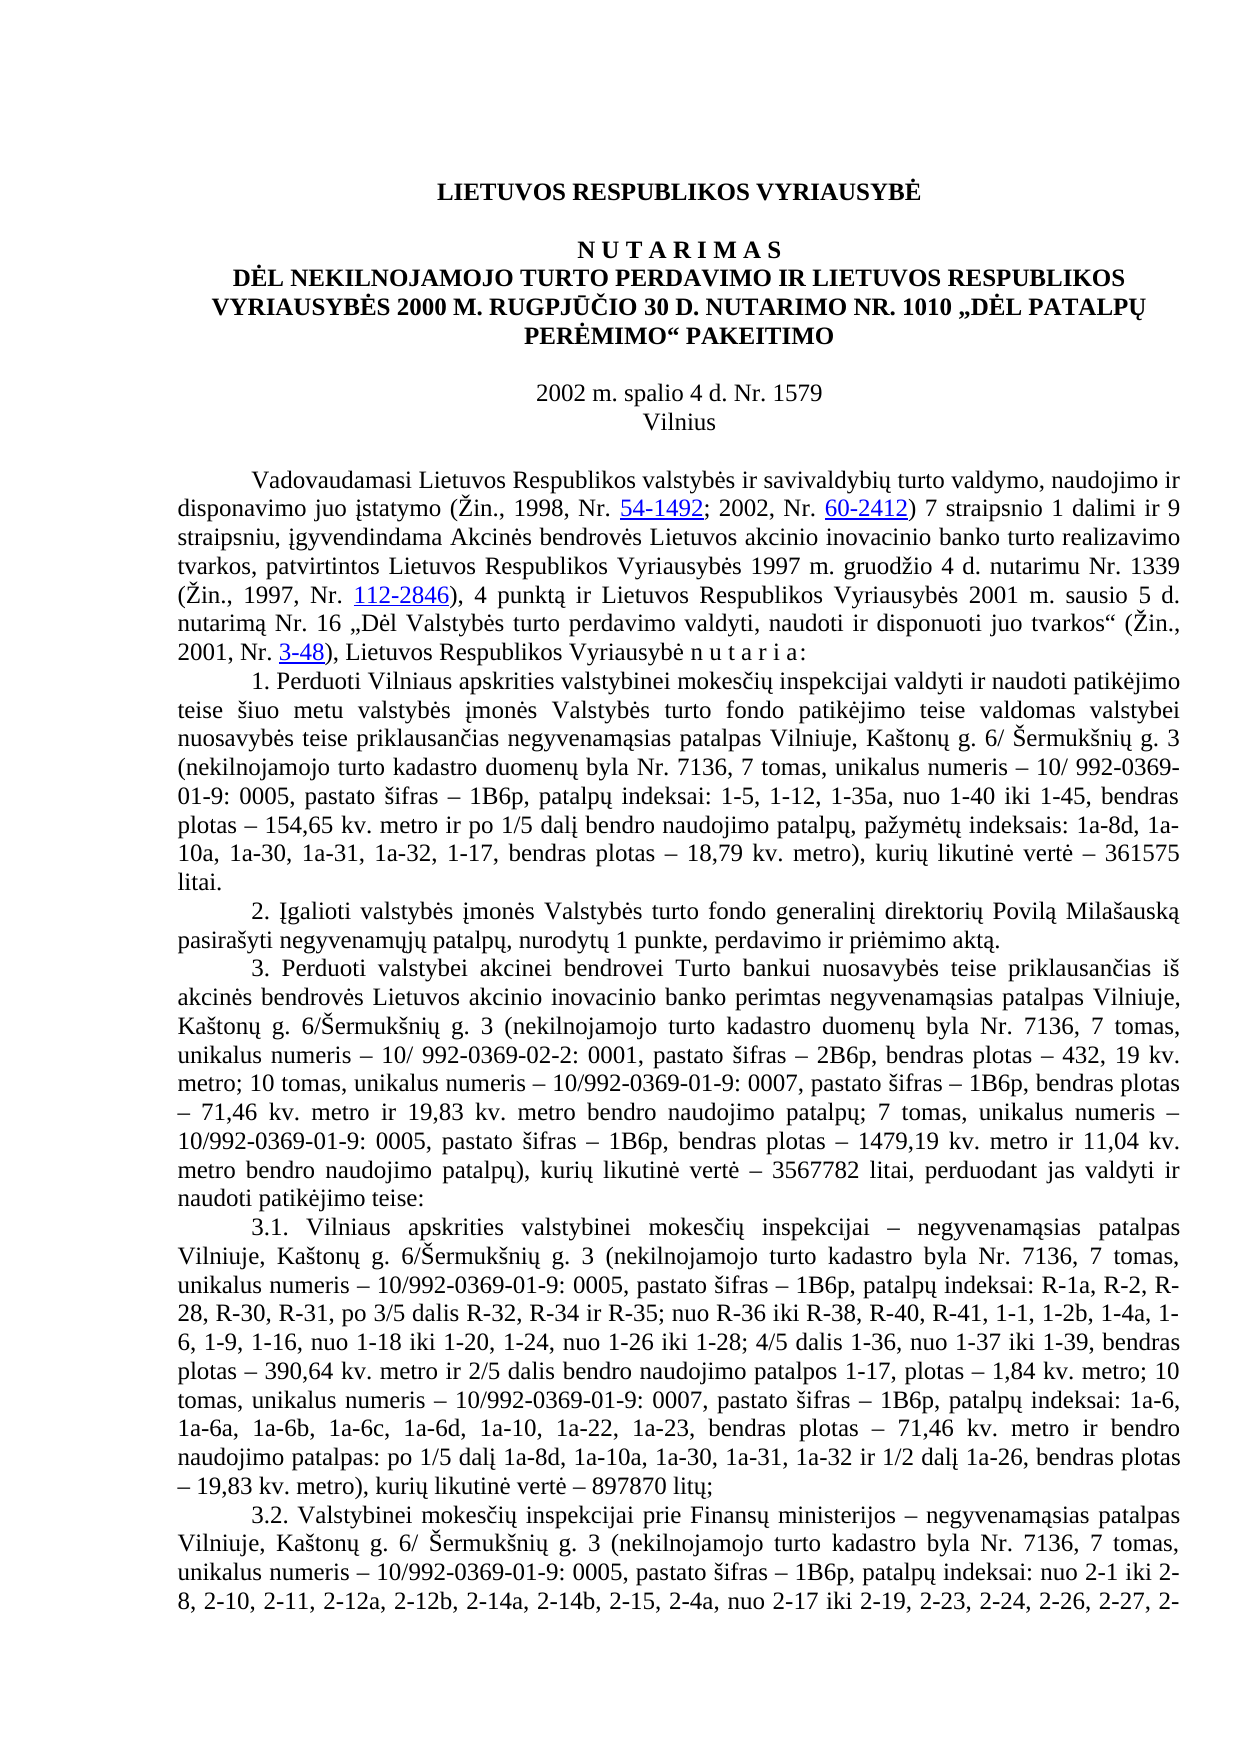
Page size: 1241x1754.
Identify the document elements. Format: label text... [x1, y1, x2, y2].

text Vilnius [177, 407, 1181, 436]
text N U T A R I M A S [177, 235, 1181, 263]
text 2002 m. spalio 4 d. Nr. 1579 [177, 378, 1181, 407]
text LIETUVOS RESPUBLIKOS VYRIAUSYBĖ [177, 177, 1181, 206]
text 2. Įgalioti valstybės įmonės Valstybės turto fondo generalinį direktorių Povilą Milašauską pasirašyti negyvenamųjų patalpų, nurodytų 1 punkte, perdavimo ir priėmimo aktą. [177, 896, 1181, 953]
text Vadovaudamasi Lietuvos Respublikos valstybės ir savivaldybių turto valdymo, naudojimo ir disponavimo juo įstatymo (Žin., 1998, Nr. 54-1492; 2002, Nr. 60-2412) 7 straipsnio 1 dalimi ir 9 straipsniu, įgyvendindama Akcinės bendrovės Lietuvos akcinio inovacinio banko turto realizavimo tvarkos, patvirtintos Lietuvos Respublikos Vyriausybės 1997 m. gruodžio 4 d. nutarimu Nr. 1339 (Žin., 1997, Nr. 112-2846), 4 punktą ir Lietuvos Respublikos Vyriausybės 2001 m. sausio 5 d. nutarimą Nr. 16 „Dėl Valstybės turto perdavimo valdyti, naudoti ir disponuoti juo tvarkos“ (Žin., 2001, Nr. 3-48), Lietuvos Respublikos Vyriausybė nutaria: [177, 465, 1181, 666]
text 1. Perduoti Vilniaus apskrities valstybinei mokesčių inspekcijai valdyti ir naudoti patikėjimo teise šiuo metu valstybės įmonės Valstybės turto fondo patikėjimo teise valdomas valstybei nuosavybės teise priklausančias negyvenamąsias patalpas Vilniuje, Kaštonų g. 6/ Šermukšnių g. 3 (nekilnojamojo turto kadastro duomenų byla Nr. 7136, 7 tomas, unikalus numeris – 10/ 992-0369-01-9: 0005, pastato šifras – 1B6p, patalpų indeksai: 1-5, 1-12, 1-35a, nuo 1-40 iki 1-45, bendras plotas – 154,65 kv. metro ir po 1/5 dalį bendro naudojimo patalpų, pažymėtų indeksais: 1a-8d, 1a-10a, 1a-30, 1a-31, 1a-32, 1-17, bendras plotas – 18,79 kv. metro), kurių likutinė vertė – 361575 litai. [177, 666, 1181, 896]
text 3. Perduoti valstybei akcinei bendrovei Turto bankui nuosavybės teise priklausančias iš akcinės bendrovės Lietuvos akcinio inovacinio banko perimtas negyvenamąsias patalpas Vilniuje, Kaštonų g. 6/Šermukšnių g. 3 (nekilnojamojo turto kadastro duomenų byla Nr. 7136, 7 tomas, unikalus numeris – 10/ 992-0369-02-2: 0001, pastato šifras – 2B6p, bendras plotas – 432, 19 kv. metro; 10 tomas, unikalus numeris – 10/992-0369-01-9: 0007, pastato šifras – 1B6p, bendras plotas – 71,46 kv. metro ir 19,83 kv. metro bendro naudojimo patalpų; 7 tomas, unikalus numeris – 10/992-0369-01-9: 0005, pastato šifras – 1B6p, bendras plotas – 1479,19 kv. metro ir 11,04 kv. metro bendro naudojimo patalpų), kurių likutinė vertė – 3567782 litai, perduodant jas valdyti ir naudoti patikėjimo teise: [177, 953, 1181, 1212]
text 3.1. Vilniaus apskrities valstybinei mokesčių inspekcijai – negyvenamąsias patalpas Vilniuje, Kaštonų g. 6/Šermukšnių g. 3 (nekilnojamojo turto kadastro byla Nr. 7136, 7 tomas, unikalus numeris – 10/992-0369-01-9: 0005, pastato šifras – 1B6p, patalpų indeksai: R-1a, R-2, R-28, R-30, R-31, po 3/5 dalis R-32, R-34 ir R-35; nuo R-36 iki R-38, R-40, R-41, 1-1, 1-2b, 1-4a, 1-6, 1-9, 1-16, nuo 1-18 iki 1-20, 1-24, nuo 1-26 iki 1-28; 4/5 dalis 1-36, nuo 1-37 iki 1-39, bendras plotas – 390,64 kv. metro ir 2/5 dalis bendro naudojimo patalpos 1-17, plotas – 1,84 kv. metro; 10 tomas, unikalus numeris – 10/992-0369-01-9: 0007, pastato šifras – 1B6p, patalpų indeksai: 1a-6, 1a-6a, 1a-6b, 1a-6c, 1a-6d, 1a-10, 1a-22, 1a-23, bendras plotas – 71,46 kv. metro ir bendro naudojimo patalpas: po 1/5 dalį 1a-8d, 1a-10a, 1a-30, 1a-31, 1a-32 ir 1/2 dalį 1a-26, bendras plotas – 19,83 kv. metro), kurių likutinė vertė – 897870 litų; [177, 1212, 1181, 1500]
text DĖL NEKILNOJAMOJO TURTO PERDAVIMO IR LIETUVOS RESPUBLIKOS VYRIAUSYBĖS 2000 M. RUGPJŪČIO 30 D. NUTARIMO NR. 1010 „DĖL PATALPŲ PERĖMIMO“ PAKEITIMO [177, 263, 1181, 350]
text 3.2. Valstybinei mokesčių inspekcijai prie Finansų ministerijos – negyvenamąsias patalpas Vilniuje, Kaštonų g. 6/ Šermukšnių g. 3 (nekilnojamojo turto kadastro byla Nr. 7136, 7 tomas, unikalus numeris – 10/992-0369-01-9: 0005, pastato šifras – 1B6p, patalpų indeksai: nuo 2-1 iki 2-8, 2-10, 2-11, 2-12a, 2-12b, 2-14a, 2-14b, 2-15, 2-4a, nuo 2-17 iki 2-19, 2-23, 2-24, 2-26, 2-27, 2- [177, 1500, 1181, 1615]
